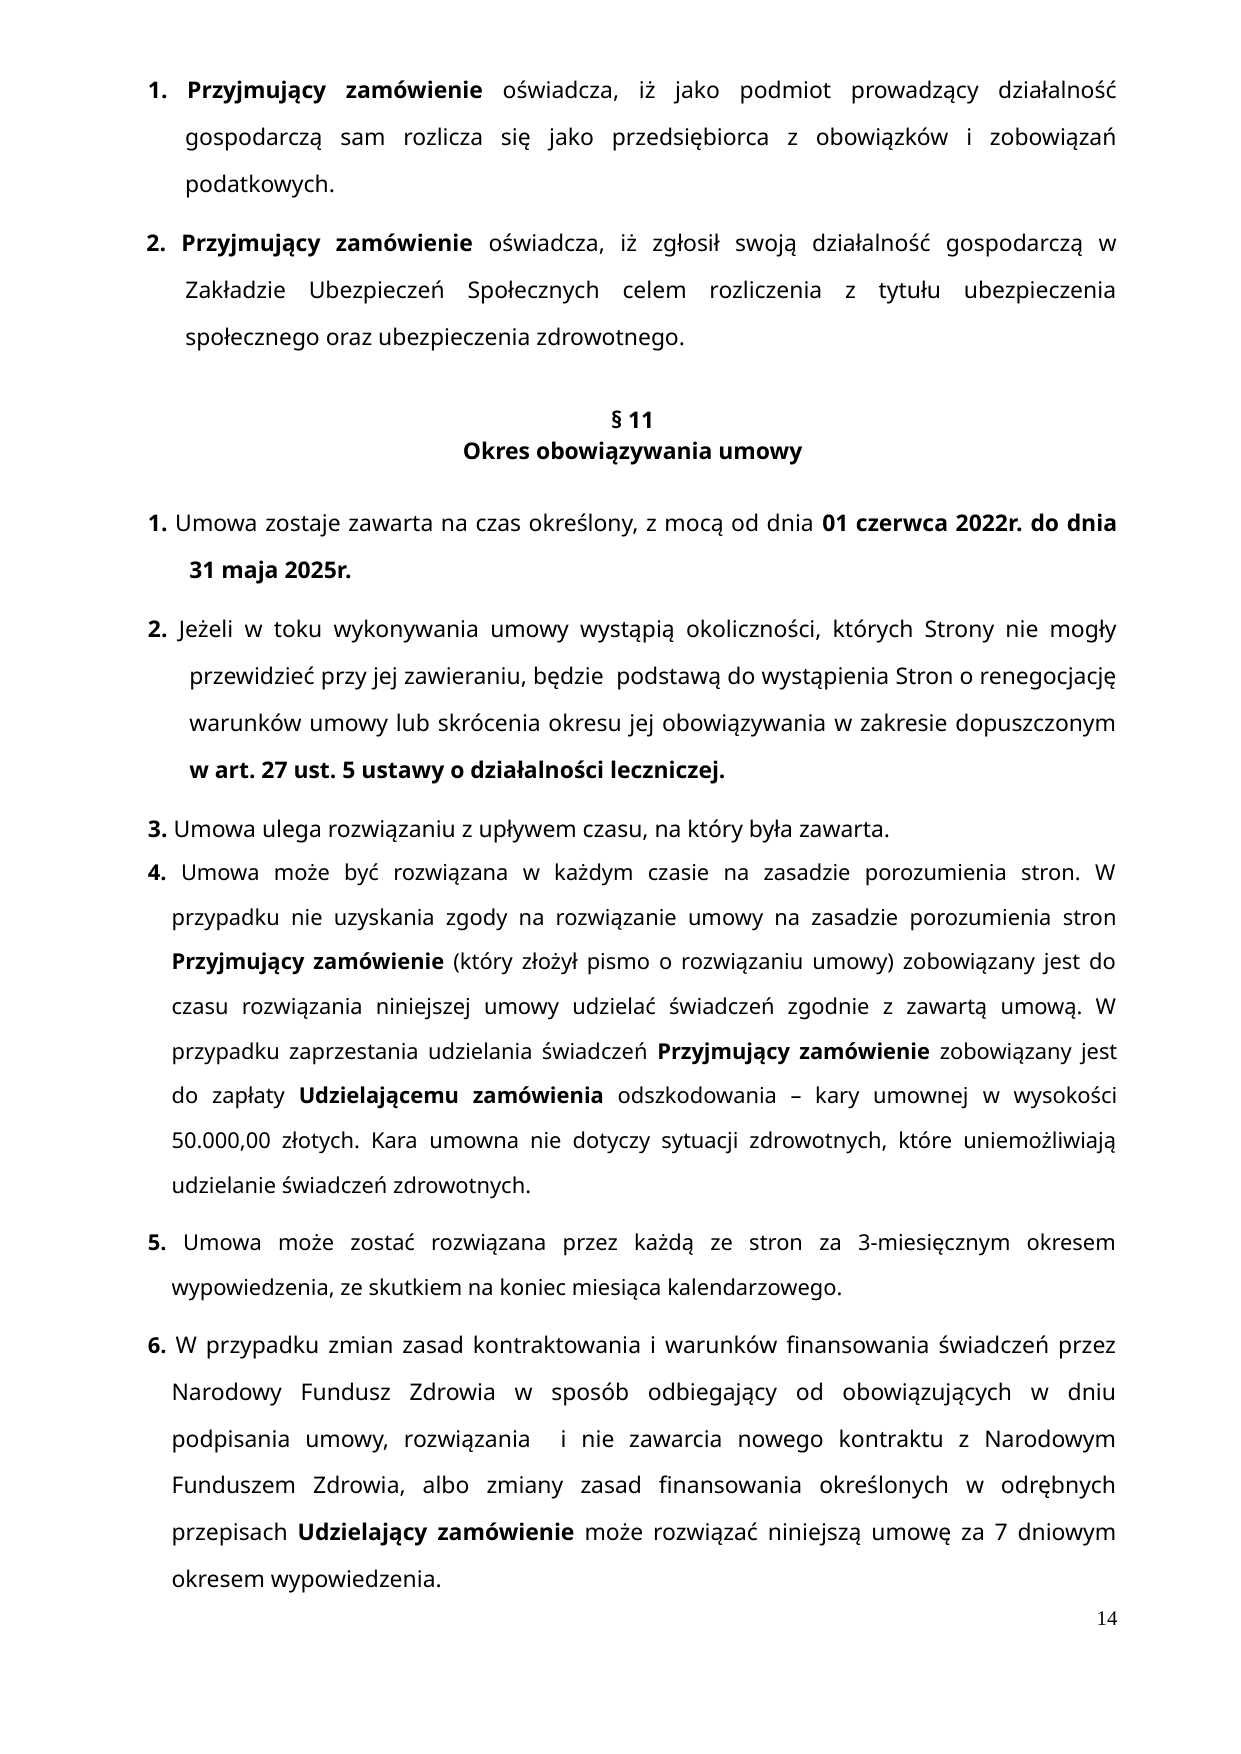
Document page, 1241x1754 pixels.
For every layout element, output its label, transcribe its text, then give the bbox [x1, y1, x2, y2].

text 6. W przypadku zmian zasad kontraktowania i warunków finansowania świadczeń przez Narodowy Fundusz Zdrowia w sposób odbiegający od obowiązujących w dniu podpisania umowy, rozwiązania i nie zawarcia nowego kontraktu z Narodowym Funduszem Zdrowia, albo zmiany zasad finansowania określonych w odrębnych przepisach Udzielający zamówienie może rozwiązać niniejszą umowę za 7 dniowym okresem wypowiedzenia. [148, 1329, 1117, 1594]
text 5. Umowa może zostać rozwiązana przez każdą ze stron za 3-miesięcznym okresem wypowiedzenia, ze skutkiem na koniec miesiąca kalendarzowego. [148, 1227, 1117, 1301]
text 4. Umowa może być rozwiązana w każdym czasie na zasadzie porozumienia stron. W przypadku nie uzyskania zgody na rozwiązanie umowy na zasadzie porozumienia stron Przyjmujący zamówienie (który złożył pismo o rozwiązaniu umowy) zobowiązany jest do czasu rozwiązania niniejszej umowy udzielać świadczeń zgodnie z zawartą umową. W przypadku zaprzestania udzielania świadczeń Przyjmujący zamówienie zobowiązany jest do zapłaty Udzielającemu zamówienia odszkodowania – kary umownej w wysokości 50.000,00 złotych. Kara umowna nie dotyczy sytuacji zdrowotnych, które uniemożliwiają udzielanie świadczeń zdrowotnych. [148, 857, 1117, 1199]
text Okres obowiązywania umowy [148, 435, 1117, 466]
list 2. Przyjmujący zamówienie oświadcza, iż zgłosił swoją działalność gospodarczą w Zakładzie Ubezpieczeń Społecznych celem rozliczenia z tytułu ubezpieczenia społecznego oraz ubezpieczenia zdrowotnego. [146, 227, 1117, 352]
list 1. Przyjmujący zamówienie oświadcza, iż jako podmiot prowadzący działalność gospodarczą sam rozlicza się jako przedsiębiorca z obowiązków i zobowiązań podatkowych. [148, 74, 1117, 199]
text 1. Umowa zostaje zawarta na czas określony, z mocą od dnia 01 czerwca 2022r. do dnia 31 maja 2025r. [148, 507, 1117, 585]
text 2. Jeżeli w toku wykonywania umowy wystąpią okoliczności, których Strony nie mogły przewidzieć przy jej zawieraniu, będzie podstawą do wystąpienia Stron o renegocjację warunków umowy lub skrócenia okresu jej obowiązywania w zakresie dopuszczonym w art. 27 ust. 5 ustawy o działalności leczniczej. [148, 613, 1117, 785]
text 3. Umowa ulega rozwiązaniu z upływem czasu, na który była zawarta. [148, 813, 1117, 844]
text § 11 [148, 403, 1117, 435]
